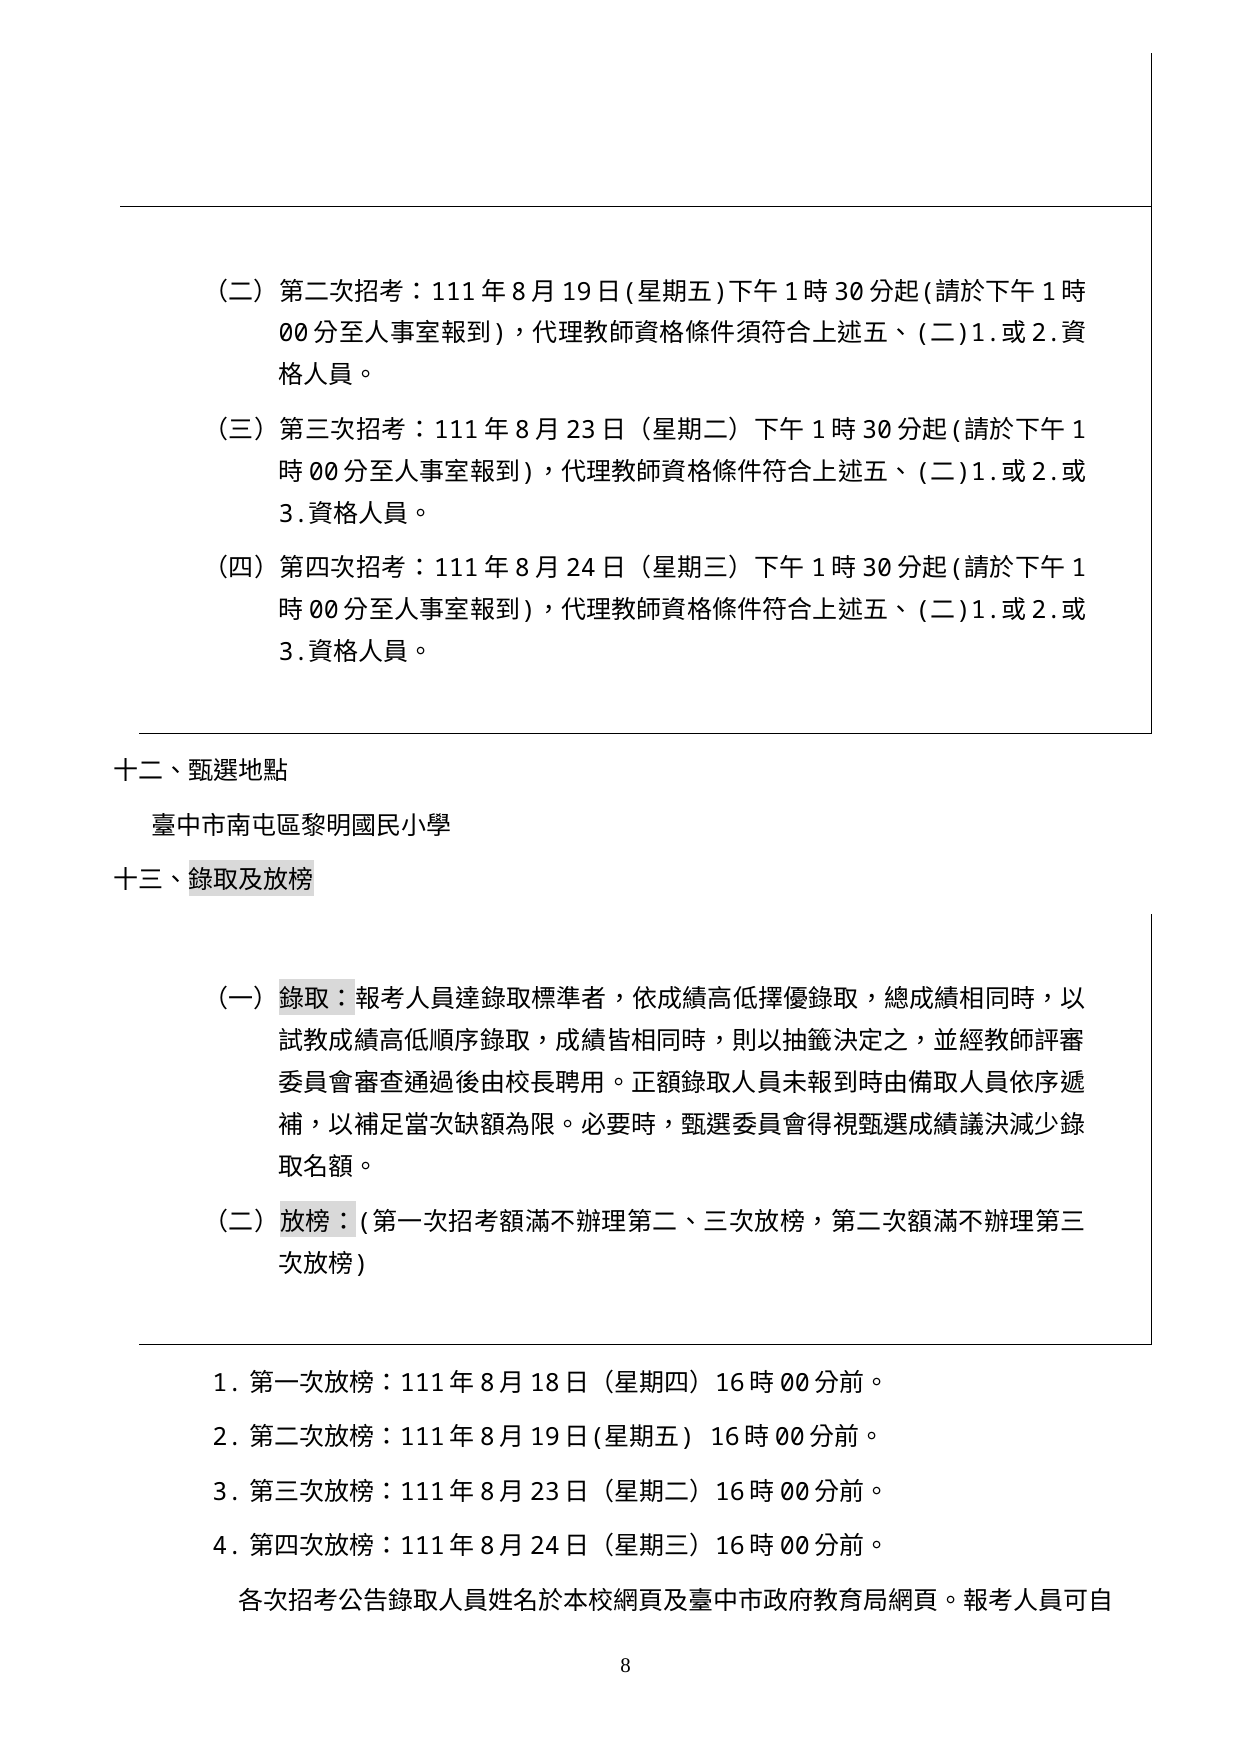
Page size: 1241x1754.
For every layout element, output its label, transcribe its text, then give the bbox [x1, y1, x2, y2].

text （二）放榜：(第一次招考額滿不辦理第二、三次放榜，第二次額滿不辦理第三次放榜) [139, 1137, 1152, 1344]
list 第三次放榜：111年8月23日（星期二）16時00分前。 [212, 1471, 1152, 1507]
text 十三、錄取及放榜 [114, 860, 1152, 896]
text 十二、甄選地點 [114, 751, 1152, 787]
list 第二次放榜：111年8月19日(星期五) 16時00分前。 [212, 1417, 1152, 1453]
text （四）第四次招考：111年8月24日（星期三）下午1時30分起(請於下午1時00分至人事室報到)，代理教師資格條件符合上述五、(二)1.或2.或3.資格人員。 [139, 483, 1152, 733]
text （二）第二次招考：111年8月19日(星期五)下午1時30分起(請於下午1時00分至人事室報到)，代理教師資格條件須符合上述五、(二)1.或2.資格人員。 [139, 206, 1151, 345]
text 各次招考公告錄取人員姓名於本校網頁及臺中市政府教育局網頁。報考人員可自 [239, 1580, 1152, 1616]
text （三）第三次招考：111年8月23日（星期二）下午1時30分起(請於下午1時00分至人事室報到)，代理教師資格條件符合上述五、(二)1.或2.或3.資格人員。 [139, 345, 1152, 483]
list 第四次放榜：111年8月24日（星期三）16時00分前。 [212, 1526, 1152, 1562]
list 第一次放榜：111年8月18日（星期四）16時00分前。 [212, 1362, 1152, 1398]
text 臺中市南屯區黎明國民小學 [151, 805, 1152, 842]
text （一）錄取：報考人員達錄取標準者，依成績高低擇優錄取，總成績相同時，以試教成績高低順序錄取，成績皆相同時，則以抽籤決定之，並經教師評審委員會審查通過後由校長聘用。正額錄取人員未報到時由備取人員依序遞補，以補足當次缺額為限。必要時，甄選委員會得視甄選成績議決減少錄取名額。 [139, 914, 1151, 1137]
